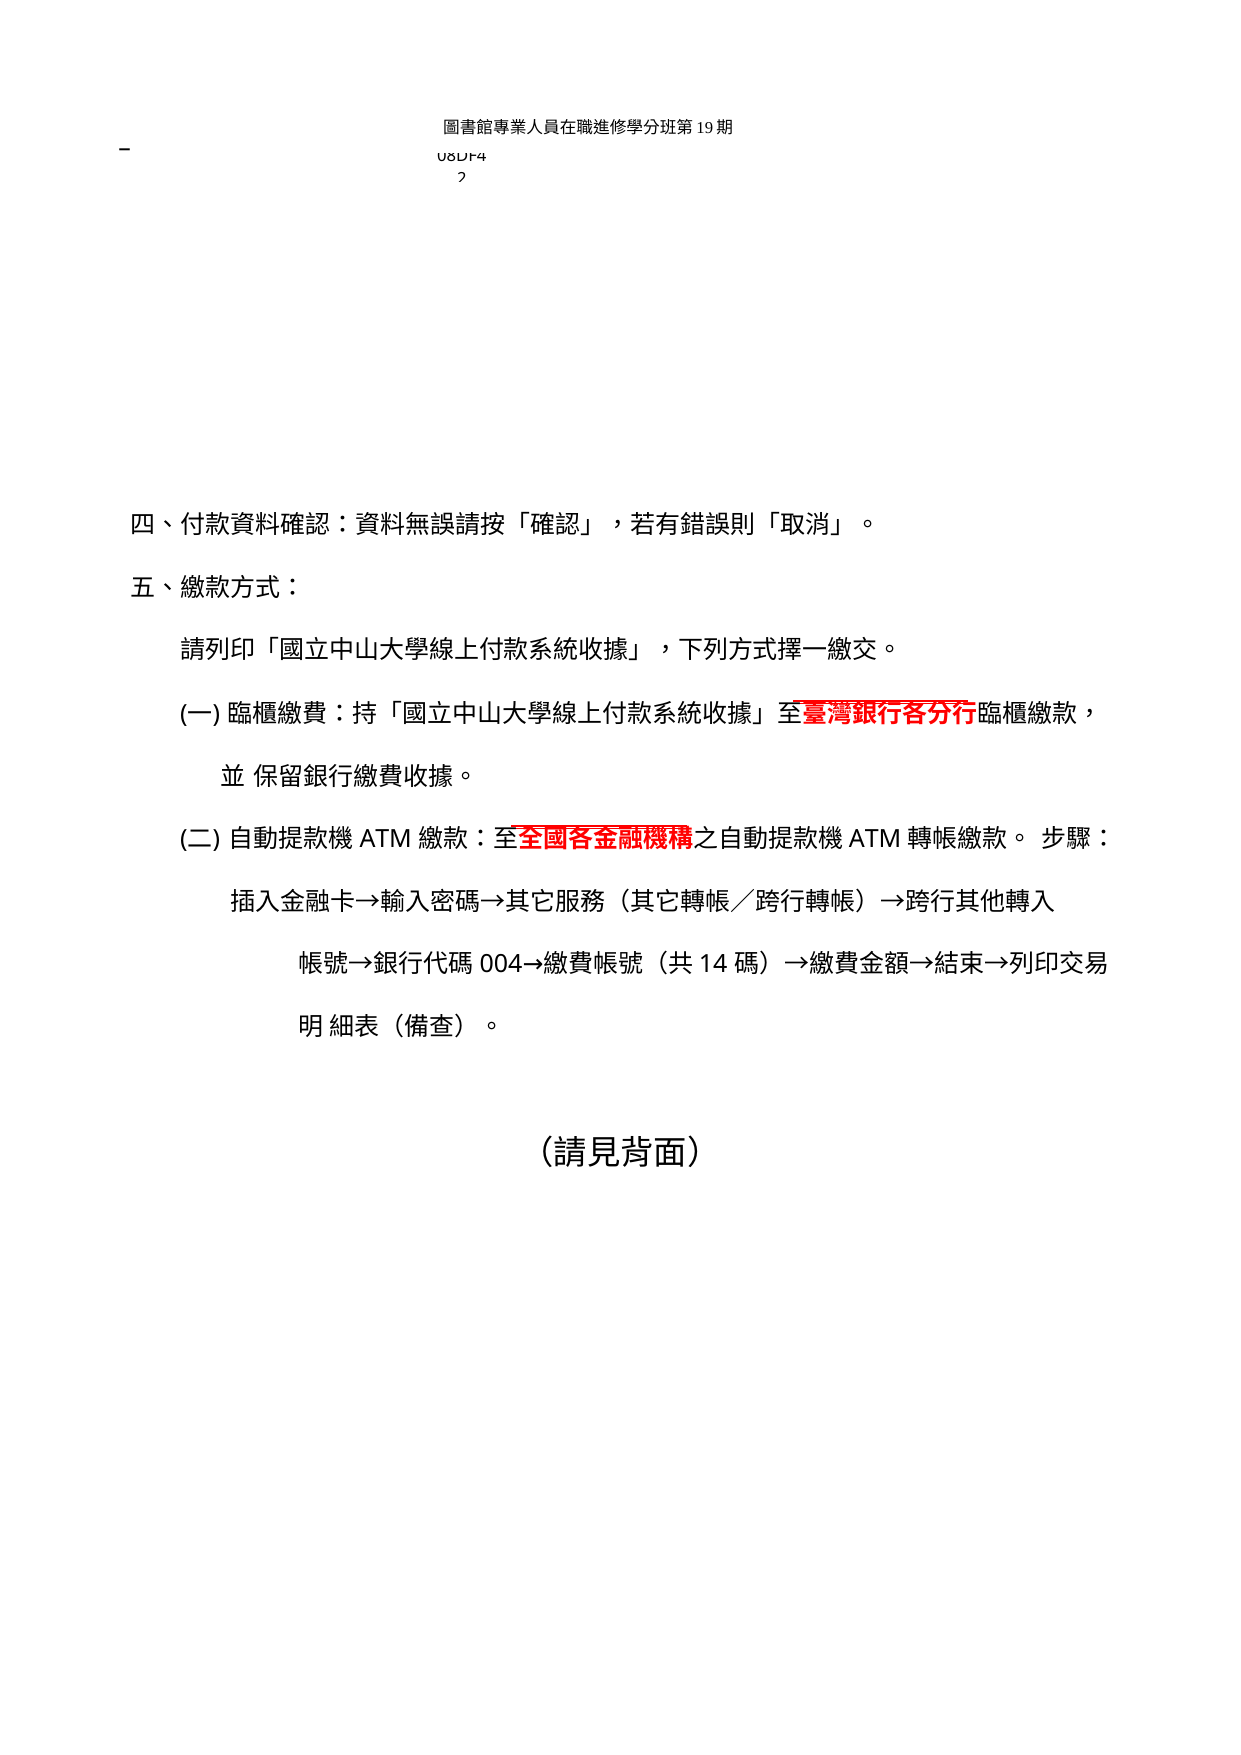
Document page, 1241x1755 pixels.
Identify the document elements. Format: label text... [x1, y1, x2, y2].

text 圖書館專業人員在職進修學分班第19期 [443, 114, 736, 139]
text (一) 臨櫃繳費：持「國立中山大學線上付款系統收據」至臺灣銀行各分行臨櫃繳款，並 保留銀行繳費收據。 [180, 670, 1122, 795]
text 08DF42 [433, 153, 489, 181]
text （請見背面） [118, 1108, 1122, 1171]
text 四、付款資料確認：資料無誤請按「確認」，若有錯誤則「取消」。 [130, 481, 1029, 543]
text 請列印「國立中山大學線上付款系統收據」，下列方式擇一繳交。 [180, 606, 1122, 668]
text 五、繳款方式： [130, 543, 1029, 606]
text 帳號→銀行代碼 004→繳費帳號（共 14 碼）→繳費金額→結束→列印交易明 細表（備查）。 [299, 920, 1122, 1045]
text (二) 自動提款機 ATM 繳款：至全國各金融機構之自動提款機 ATM 轉帳繳款。 步驟：插入金融卡→輸入密碼→其它服務（其它轉帳／跨行轉帳）→跨行其他轉入 [180, 795, 1122, 920]
text – [118, 105, 1122, 189]
